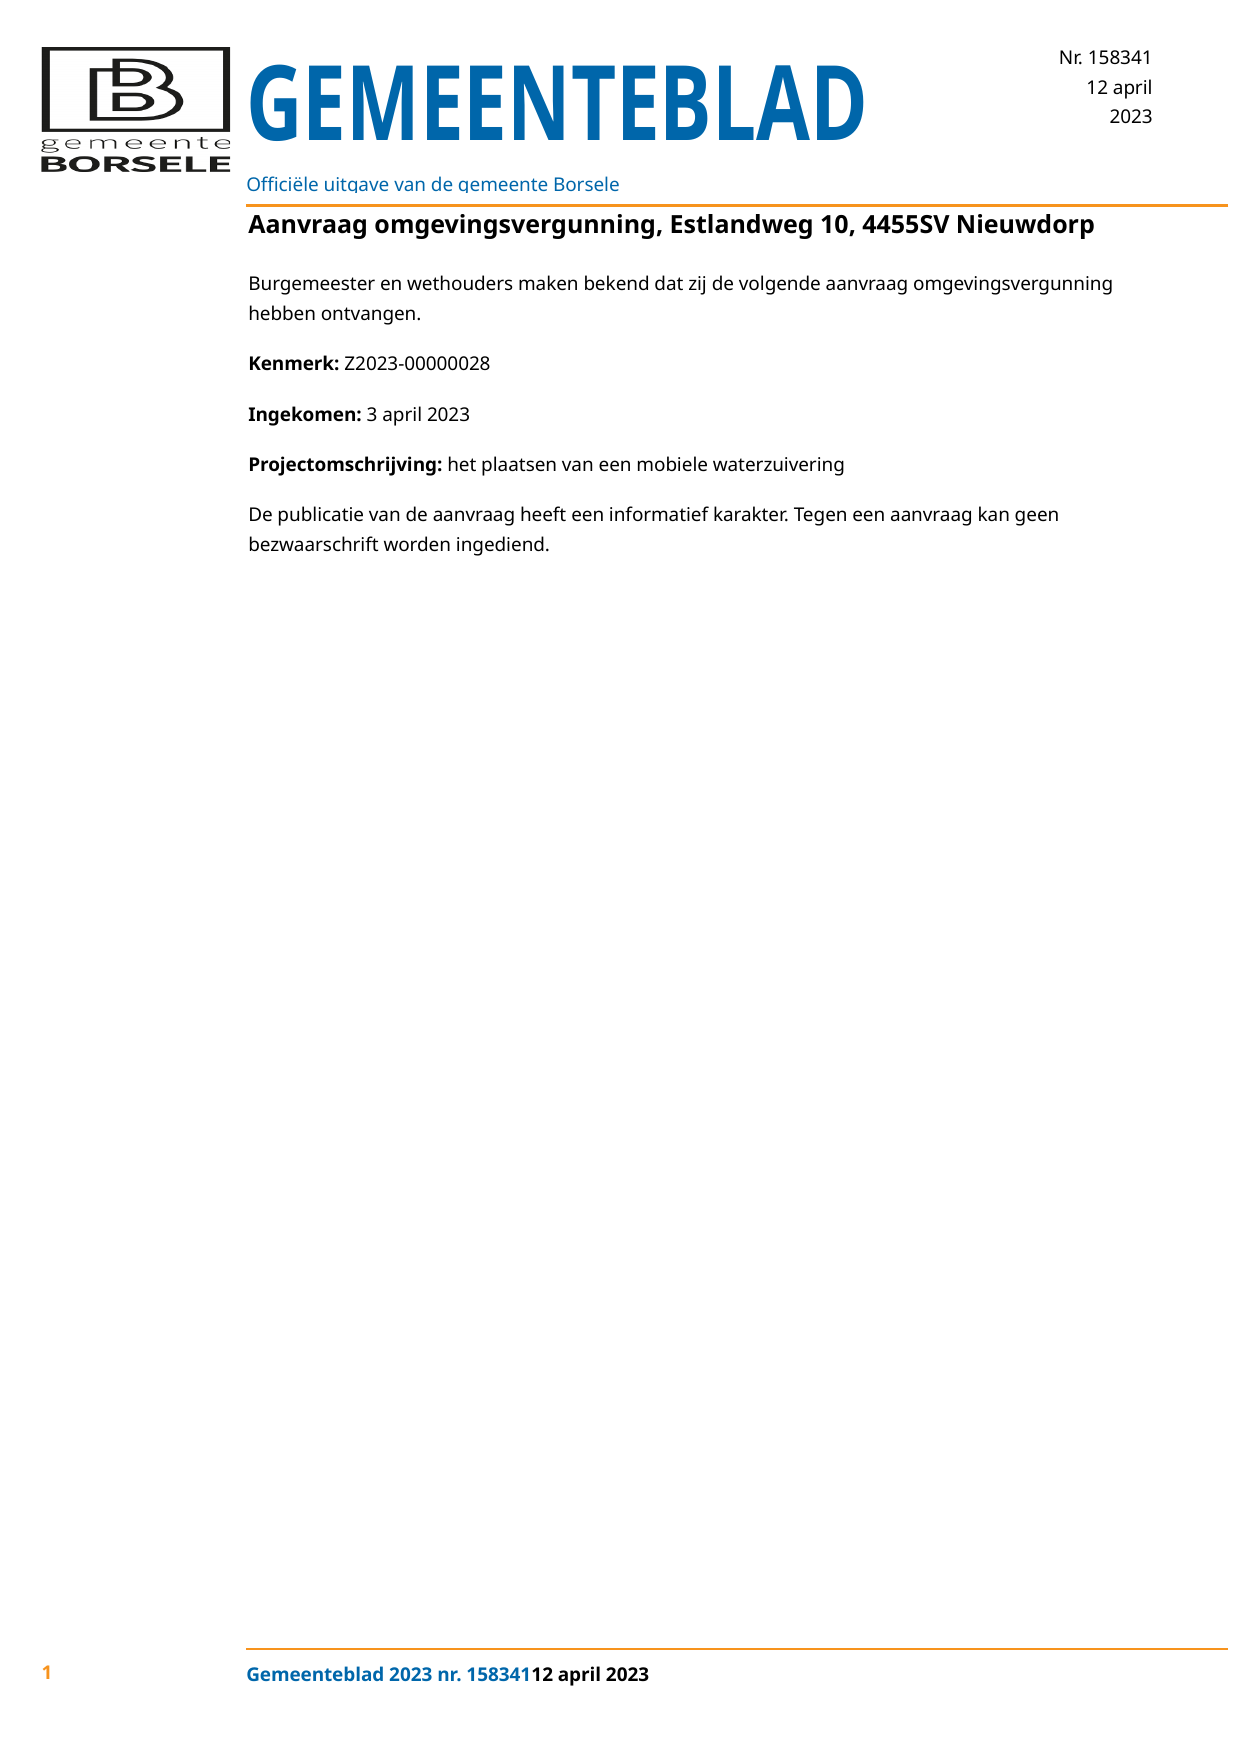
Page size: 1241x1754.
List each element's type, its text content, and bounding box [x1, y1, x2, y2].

text Ingekomen: 3 april 2023 [248, 401, 1152, 426]
picture [41, 47, 231, 172]
text Aanvraag omgevingsvergunning, Estlandweg 10, 4455SV Nieuwdorp [248, 207, 1152, 241]
text Burgemeester en wethouders maken bekend dat zij de volgende aanvraag omgevingsvergunning hebben ontvangen. [248, 270, 1152, 326]
text Kenmerk: Z2023-00000028 [248, 350, 1152, 376]
text Projectomschrijving: het plaatsen van een mobiele waterzuivering [248, 451, 1152, 477]
text De publicatie van de aanvraag heeft een informatief karakter. Tegen een aanvraag kan geen bezwaarschrift worden ingediend. [248, 502, 1152, 557]
